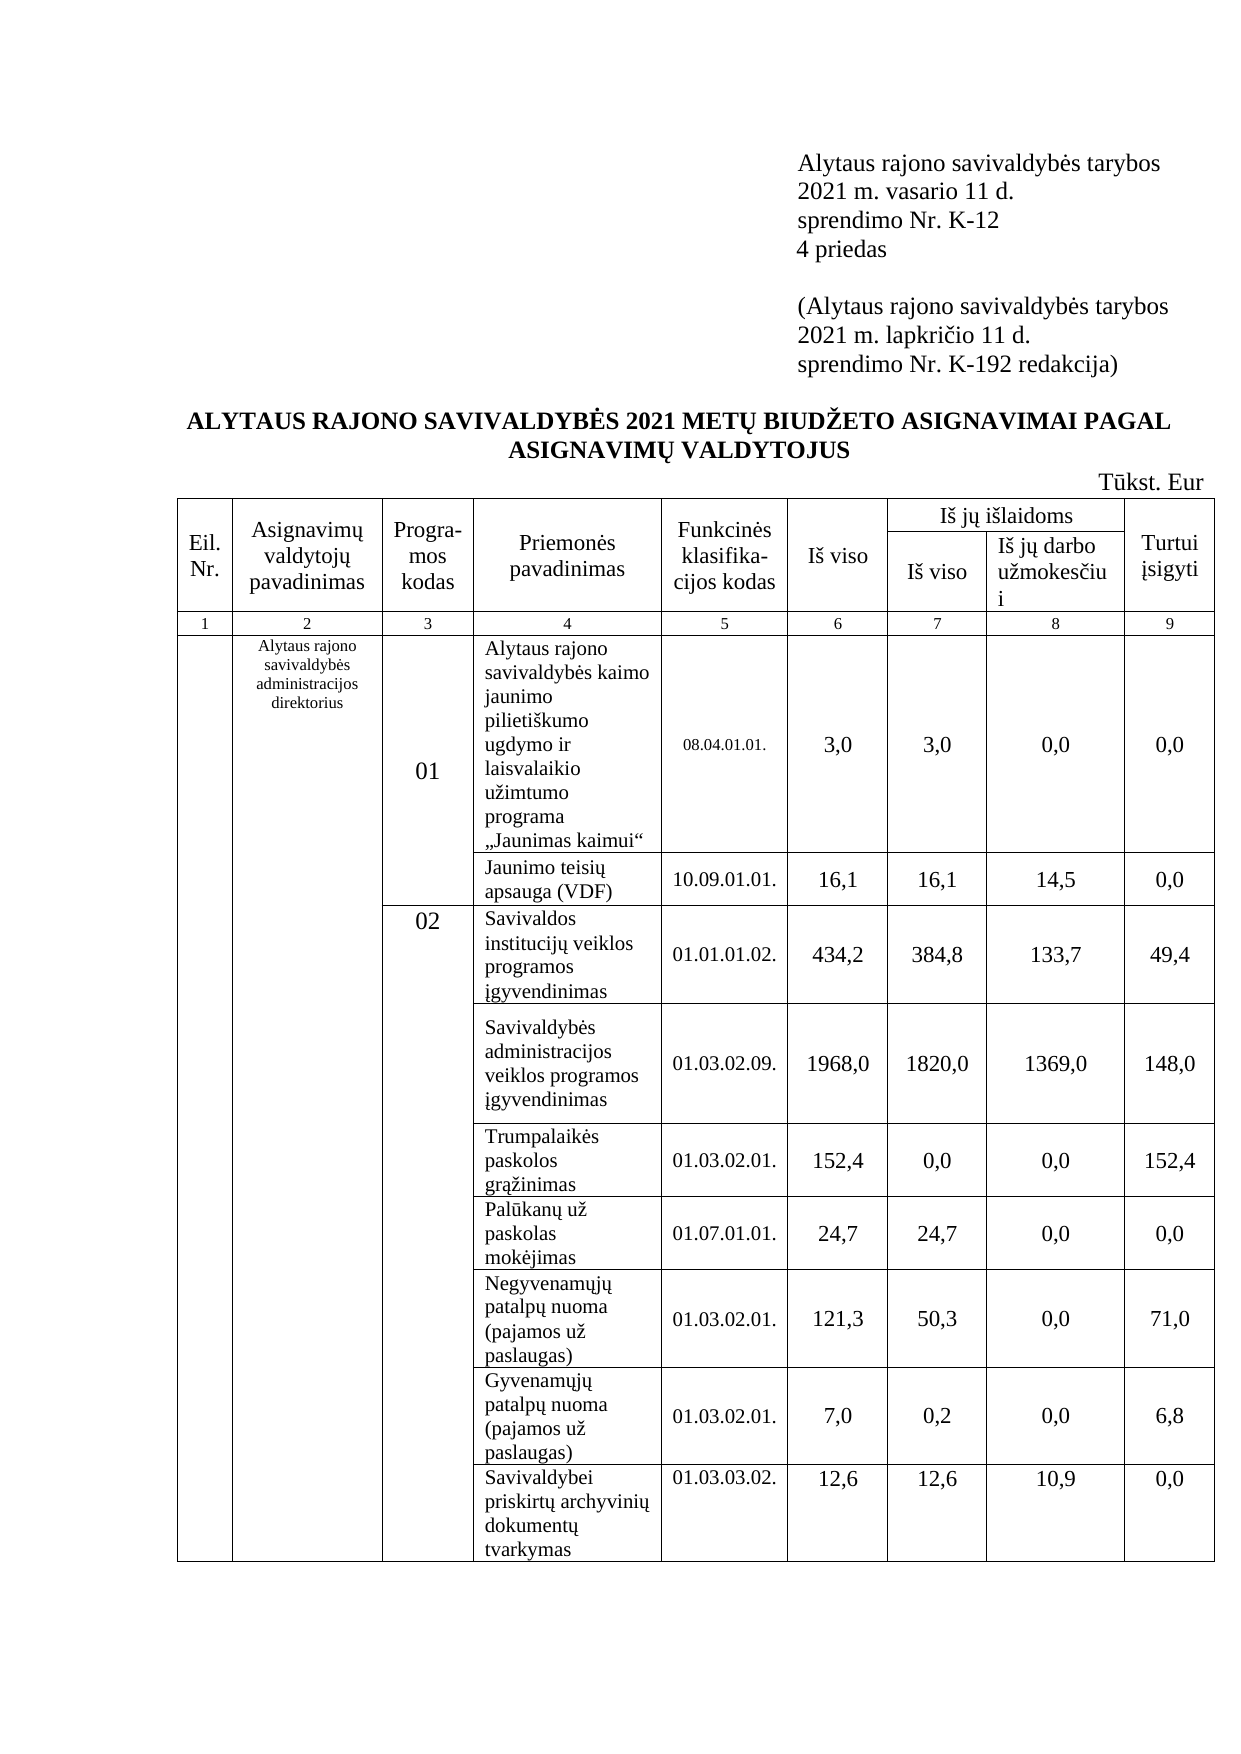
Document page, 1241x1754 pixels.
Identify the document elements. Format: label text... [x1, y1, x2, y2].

table_header [788, 464, 888, 498]
table_cell 0,0 [1125, 1465, 1214, 1561]
table_cell 1968,0 [788, 1004, 887, 1123]
table_cell 01.01.01.02. [662, 906, 787, 1003]
table_cell 08.04.01.01. [662, 636, 787, 852]
table_cell 148,0 [1125, 1004, 1214, 1123]
table_cell 6 [788, 612, 887, 634]
table_cell 01.03.02.01. [662, 1124, 787, 1196]
table_cell Negyvenamųjų patalpų nuoma (pajamos už paslaugas) [474, 1270, 661, 1367]
table_header [473, 464, 661, 498]
table_header [888, 464, 986, 498]
table_cell Iš viso [888, 532, 986, 611]
table_cell 1369,0 [987, 1004, 1124, 1123]
table_cell Trumpalaikės paskolos grąžinimas [474, 1124, 661, 1196]
table_cell 0,0 [987, 1270, 1124, 1367]
text (Alytaus rajono savivaldybės tarybos [177, 291, 1181, 320]
table_cell Asignavimų valdytojų pavadinimas [233, 499, 382, 611]
table_cell 0,0 [888, 1124, 986, 1196]
table_cell Savivaldos institucijų veiklos programos įgyvendinimas [474, 906, 661, 1003]
table_cell 0,0 [987, 1124, 1124, 1196]
table_cell 4 [474, 612, 661, 634]
table_cell Alytaus rajono savivaldybės administracijos direktorius [233, 636, 382, 1561]
table_cell 24,7 [888, 1197, 986, 1269]
table_header [661, 464, 788, 498]
table_cell 24,7 [788, 1197, 887, 1269]
table_cell 121,3 [788, 1270, 887, 1367]
table_cell 9 [1125, 612, 1214, 634]
table_cell 0,0 [987, 1368, 1124, 1464]
table_cell Eil. Nr. [178, 499, 232, 611]
text 4 priedas [796, 234, 1181, 263]
table_cell 5 [662, 612, 787, 634]
table_cell Turtui įsigyti [1125, 499, 1214, 611]
table_cell Palūkanų už paskolas mokėjimas [474, 1197, 661, 1269]
table_cell 02 [383, 906, 473, 1561]
table_header [177, 464, 232, 498]
table_cell Iš jų darbo užmokesčiui [987, 532, 1124, 611]
table_cell 71,0 [1125, 1270, 1214, 1367]
table_cell 01.03.03.02. [662, 1465, 787, 1561]
table_cell 14,5 [987, 853, 1124, 905]
table_cell Iš jų išlaidoms [888, 499, 1124, 531]
table_cell 3,0 [788, 636, 887, 852]
table_cell Savivaldybei priskirtų archyvinių dokumentų tvarkymas [474, 1465, 661, 1561]
table_cell 384,8 [888, 906, 986, 1003]
table_cell 434,2 [788, 906, 887, 1003]
text ALYTAUS RAJONO SAVIVALDYBĖS 2021 METŲ BIUDŽETO ASIGNAVIMAI PAGAL ASIGNAVIMŲ VALDYTOJUS [177, 406, 1181, 464]
table_cell 10.09.01.01. [662, 853, 787, 905]
table_cell 1 [178, 612, 232, 634]
table_cell Progra-mos kodas [383, 499, 473, 611]
table_header [382, 464, 473, 498]
table_cell Funkcinės klasifika-cijos kodas [662, 499, 787, 611]
table_cell 6,8 [1125, 1368, 1214, 1464]
table_cell 152,4 [788, 1124, 887, 1196]
text 2021 m. lapkričio 11 d. [177, 320, 1181, 349]
table_cell 50,3 [888, 1270, 986, 1367]
table_cell 2 [233, 612, 382, 634]
table_cell 8 [987, 612, 1124, 634]
table_cell 0,0 [1125, 853, 1214, 905]
table_cell [178, 636, 232, 1561]
table_cell 1820,0 [888, 1004, 986, 1123]
table_cell 0,2 [888, 1368, 986, 1464]
text sprendimo Nr. K-12 [177, 205, 1181, 234]
table_cell 7,0 [788, 1368, 887, 1464]
table_cell 3,0 [888, 636, 986, 852]
table_cell 0,0 [1125, 636, 1214, 852]
table_cell 133,7 [987, 906, 1124, 1003]
table_cell 0,0 [987, 636, 1124, 852]
table_cell Alytaus rajono savivaldybės kaimo jaunimo pilietiškumo ugdymo ir laisvalaikio užimtumo programa „Jaunimas kaimui“ [474, 636, 661, 852]
table_cell Gyvenamųjų patalpų nuoma (pajamos už paslaugas) [474, 1368, 661, 1464]
table_cell 12,6 [788, 1465, 887, 1561]
table_cell 3 [383, 612, 473, 634]
table_cell 10,9 [987, 1465, 1124, 1561]
table_cell 01 [383, 636, 473, 905]
table_cell Savivaldybės administracijos veiklos programos įgyvendinimas [474, 1004, 661, 1123]
table_cell Priemonės pavadinimas [474, 499, 661, 611]
table_cell 16,1 [888, 853, 986, 905]
table_header Tūkst. Eur [986, 464, 1215, 498]
text sprendimo Nr. K-192 redakcija) [177, 349, 1181, 378]
table_cell 7 [888, 612, 986, 634]
table_header [232, 464, 382, 498]
table_cell 01.03.02.01. [662, 1270, 787, 1367]
table_cell Jaunimo teisių apsauga (VDF) [474, 853, 661, 905]
table_cell 16,1 [788, 853, 887, 905]
table_cell 01.03.02.01. [662, 1368, 787, 1464]
table_cell 01.03.02.09. [662, 1004, 787, 1123]
text 2021 m. vasario 11 d. [177, 176, 1181, 205]
table_cell 152,4 [1125, 1124, 1214, 1196]
table_cell 0,0 [987, 1197, 1124, 1269]
table_cell 49,4 [1125, 906, 1214, 1003]
table_cell Iš viso [788, 499, 887, 611]
text Alytaus rajono savivaldybės tarybos [662, 148, 1181, 176]
table_cell 01.07.01.01. [662, 1197, 787, 1269]
table_cell 0,0 [1125, 1197, 1214, 1269]
table_cell 12,6 [888, 1465, 986, 1561]
